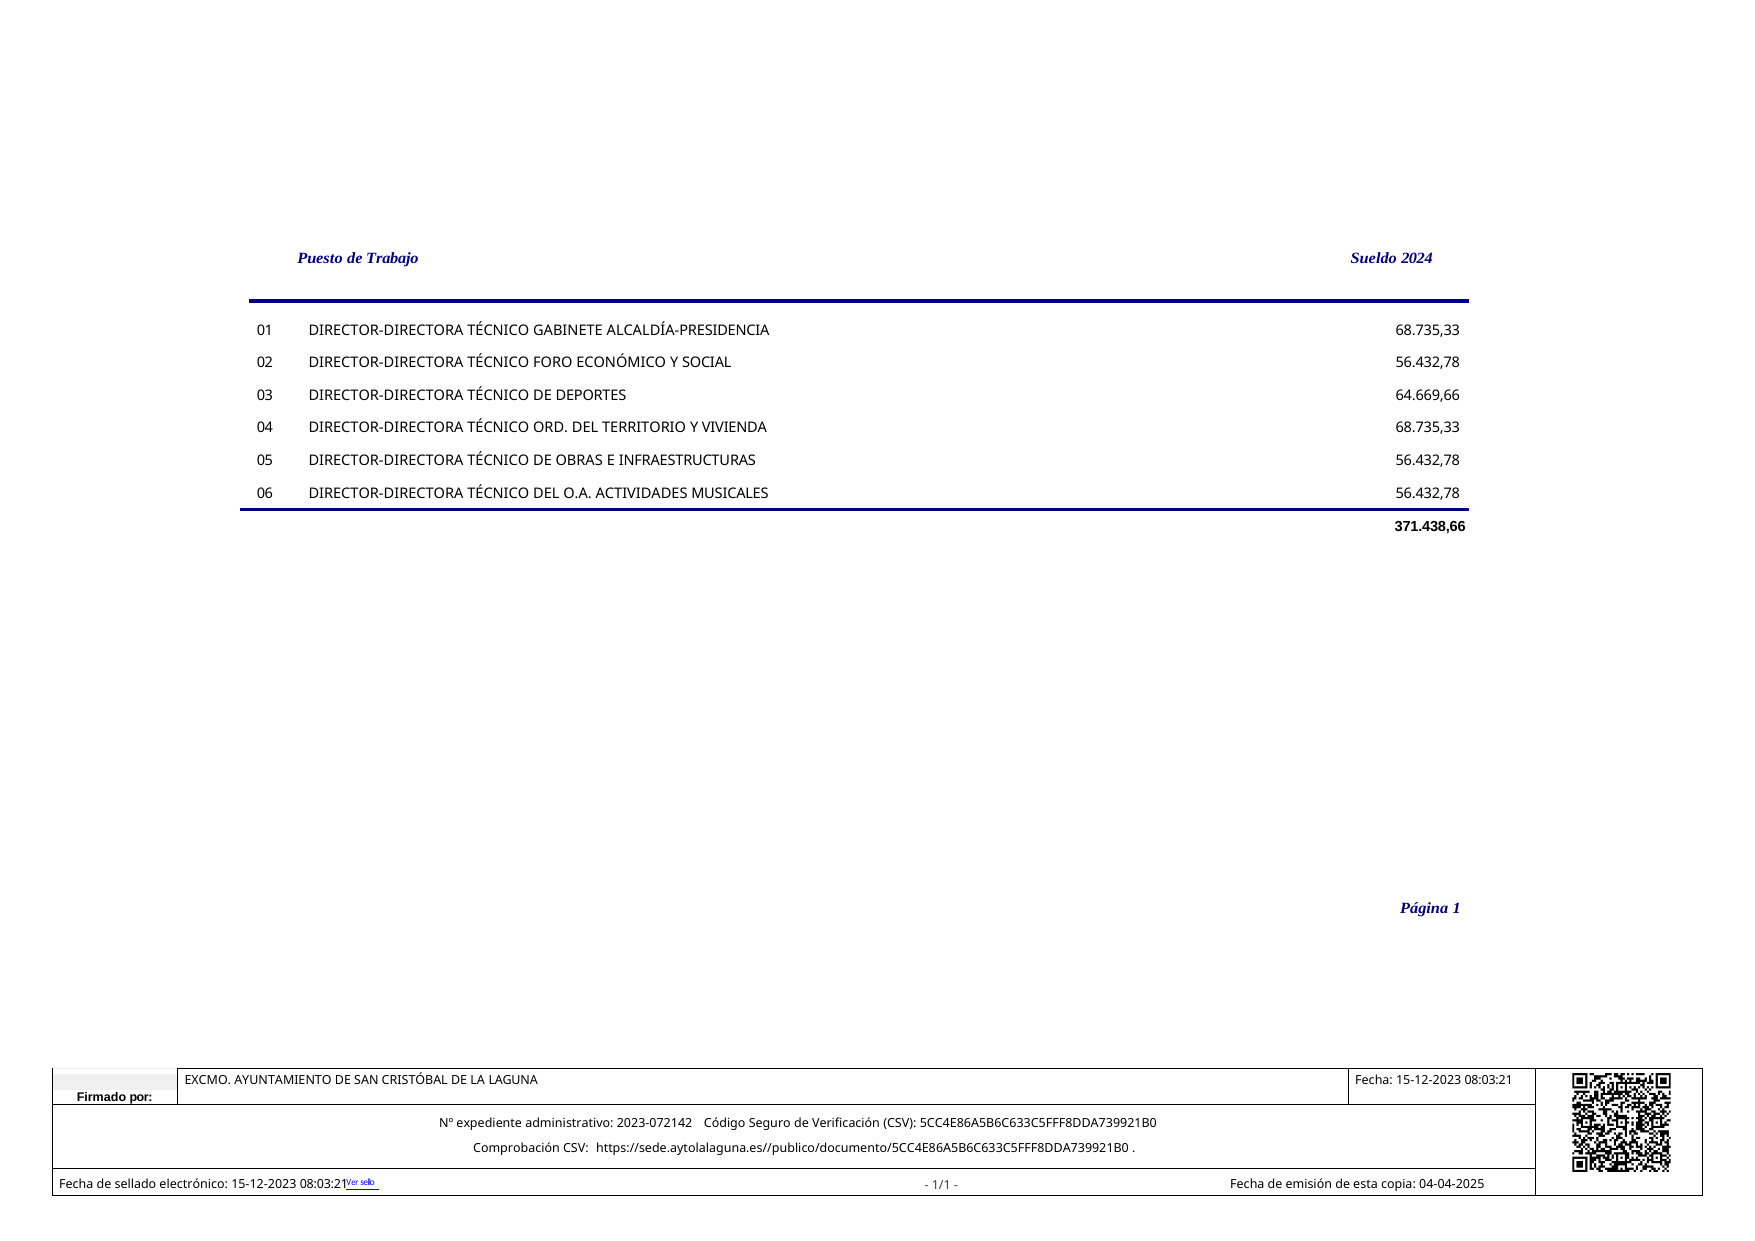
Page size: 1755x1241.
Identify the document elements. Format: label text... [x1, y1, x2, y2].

table_cell [240, 511, 249, 534]
table_header 68.735,33 [1097, 303, 1469, 340]
table_cell 64.669,66 [1097, 373, 1469, 406]
table_header [53, 1069, 177, 1074]
table_header Firmado por: [53, 1090, 177, 1104]
table_cell 02 DIRECTOR-DIRECTORA TÉCNICO FORO ECONÓMICO Y SOCIAL [249, 340, 1097, 373]
table_cell [249, 511, 1097, 534]
table_cell Nº expediente administrativo: 2023-072142 Código Seguro de Verificación (CSV): 5CC4E86A5B6C633C5FFF8DDA739921B0 Comprobación CSV: https://sede.aytolalaguna.es//publico/documento/5CC4E86A5B6C633C5FFF8DDA739921B0 . [53, 1105, 1535, 1167]
text Anexo IV - Personal Directivo Profesional 2024 [245, 149, 1485, 191]
table_cell 56.432,78 [1097, 439, 1469, 472]
text Puesto de Trabajo Sueldo 2024 [44, 249, 1687, 267]
table_cell 06 DIRECTOR-DIRECTORA TÉCNICO DEL O.A. ACTIVIDADES MUSICALES [249, 472, 1097, 508]
table_header EXCMO. AYUNTAMIENTO DE SAN CRISTÓBAL DE LA LAGUNA [178, 1069, 1348, 1104]
table_header Fecha: 15-12-2023 08:03:21 [1349, 1069, 1535, 1104]
table_cell 04 DIRECTOR-DIRECTORA TÉCNICO ORD. DEL TERRITORIO Y VIVIENDA [249, 406, 1097, 439]
table_cell 68.735,33 [1097, 406, 1469, 439]
table_cell 05 DIRECTOR-DIRECTORA TÉCNICO DE OBRAS E INFRAESTRUCTURAS [249, 439, 1097, 472]
table_header 01 DIRECTOR-DIRECTORA TÉCNICO GABINETE ALCALDÍA-PRESIDENCIA [249, 303, 1097, 340]
table_header [240, 299, 249, 508]
table_cell 56.432,78 [1097, 340, 1469, 373]
table_cell Fecha de sellado electrónico: 15-12-2023 08:03:21 - 1/1 - Fecha de emisión de esta copia: 04-04-2025 [53, 1169, 1535, 1194]
table_header [1536, 1069, 1702, 1194]
table_cell 03 DIRECTOR-DIRECTORA TÉCNICO DE DEPORTES [249, 373, 1097, 406]
table_cell 56.432,78 [1097, 472, 1469, 508]
text Página 1 [44, 899, 1463, 917]
table_cell 371.438,66 [1097, 511, 1469, 534]
